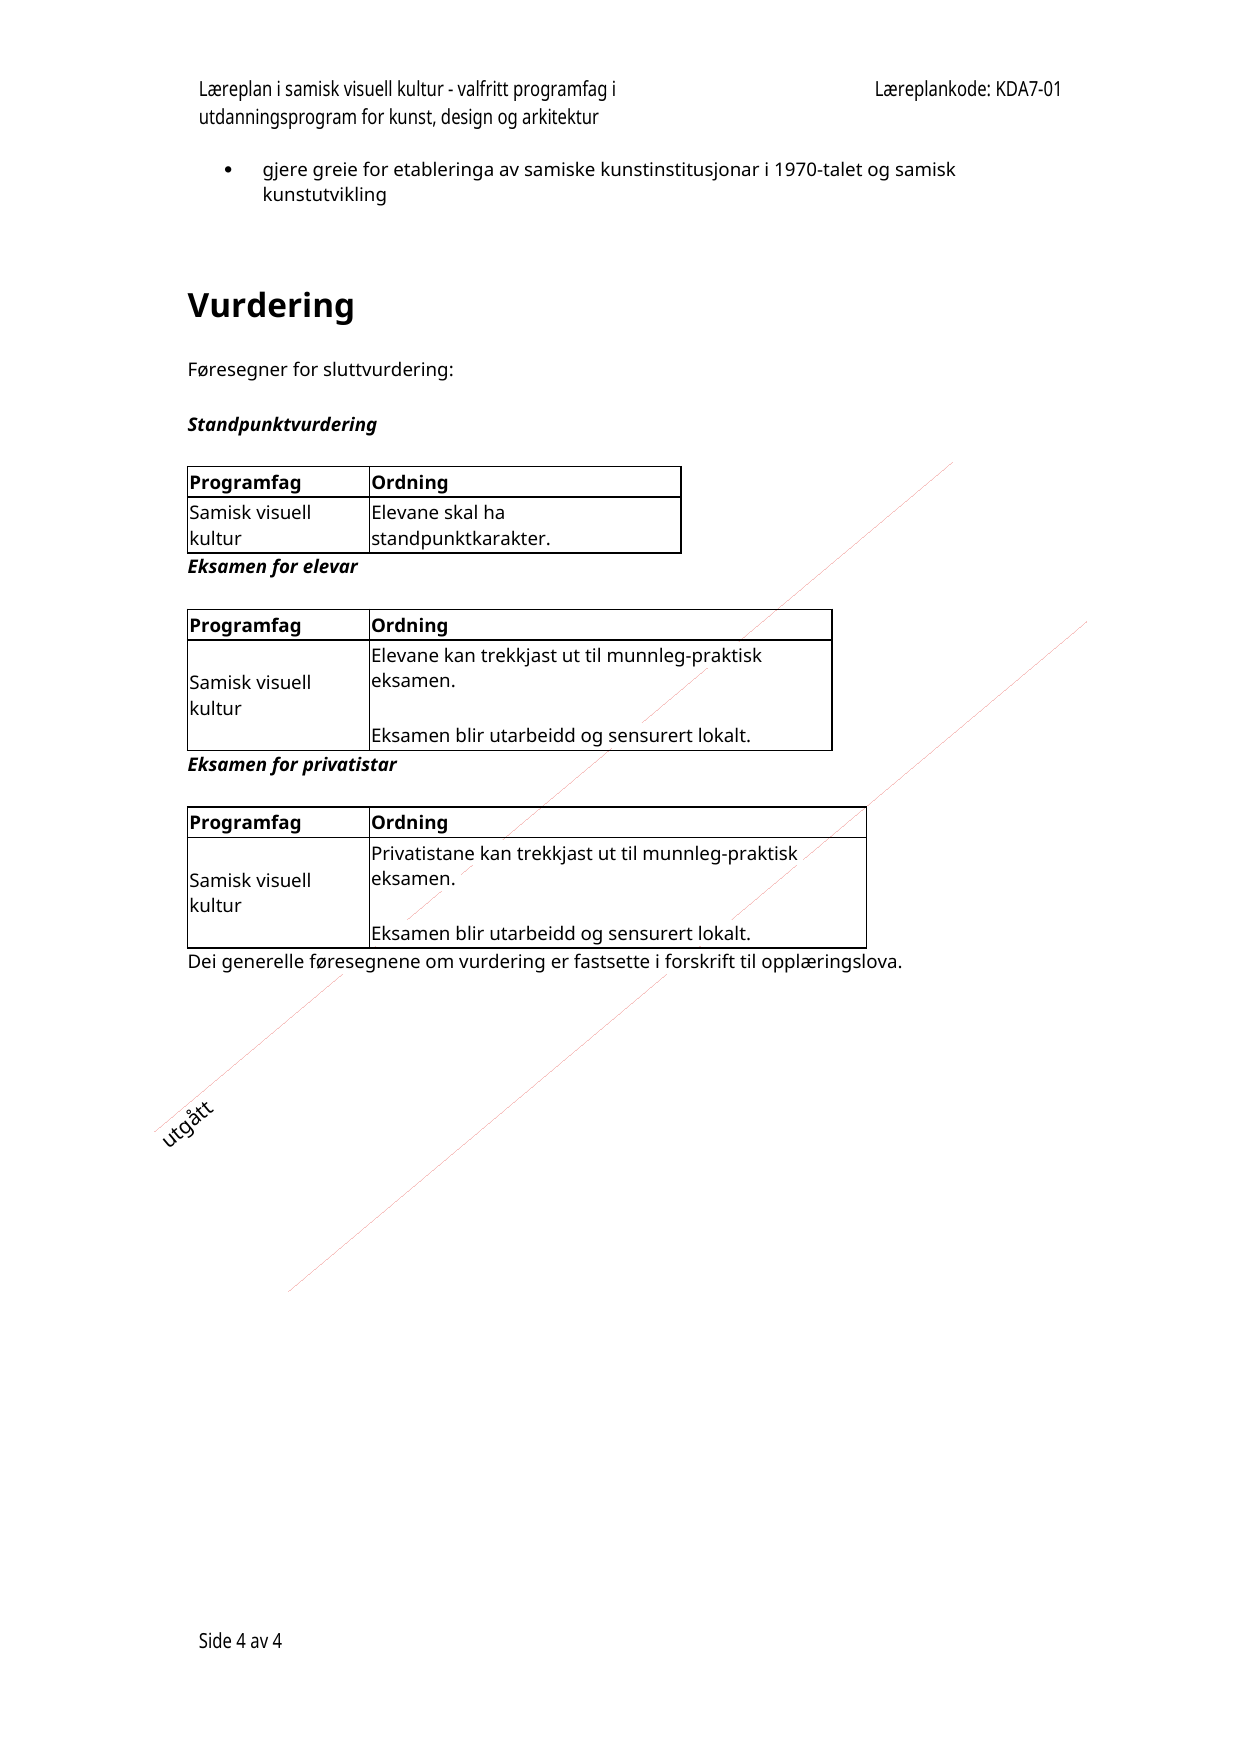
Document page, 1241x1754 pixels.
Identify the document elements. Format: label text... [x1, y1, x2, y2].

text Eksamen for privatistar [399, 751, 606, 777]
table_cell Samisk visuell kultur [188, 838, 369, 947]
list gjere greie for etableringa av samiske kunstinstitusjonar i 1970-talet og samisk kunstutvikling [225, 156, 263, 207]
text Eksamen for privatistar [903, 751, 1053, 777]
subtitle Vurdering [364, 236, 1053, 327]
text Føresegner for sluttvurdering: [454, 356, 1053, 382]
text Eksamen for privatistar [579, 751, 931, 777]
list gjere greie for etableringa av samiske kunstinstitusjonar i 1970-talet og samisk kunstutvikling [387, 156, 1053, 207]
text Standpunktvurdering [382, 411, 1053, 437]
text Dei generelle føresegnene om vurdering er fastsette i forskrift til opplæringslova. [903, 949, 1053, 974]
table_cell Samisk visuell kultur [188, 641, 369, 749]
text Eksamen for elevar [360, 554, 841, 579]
text Eksamen for elevar [815, 554, 1053, 579]
